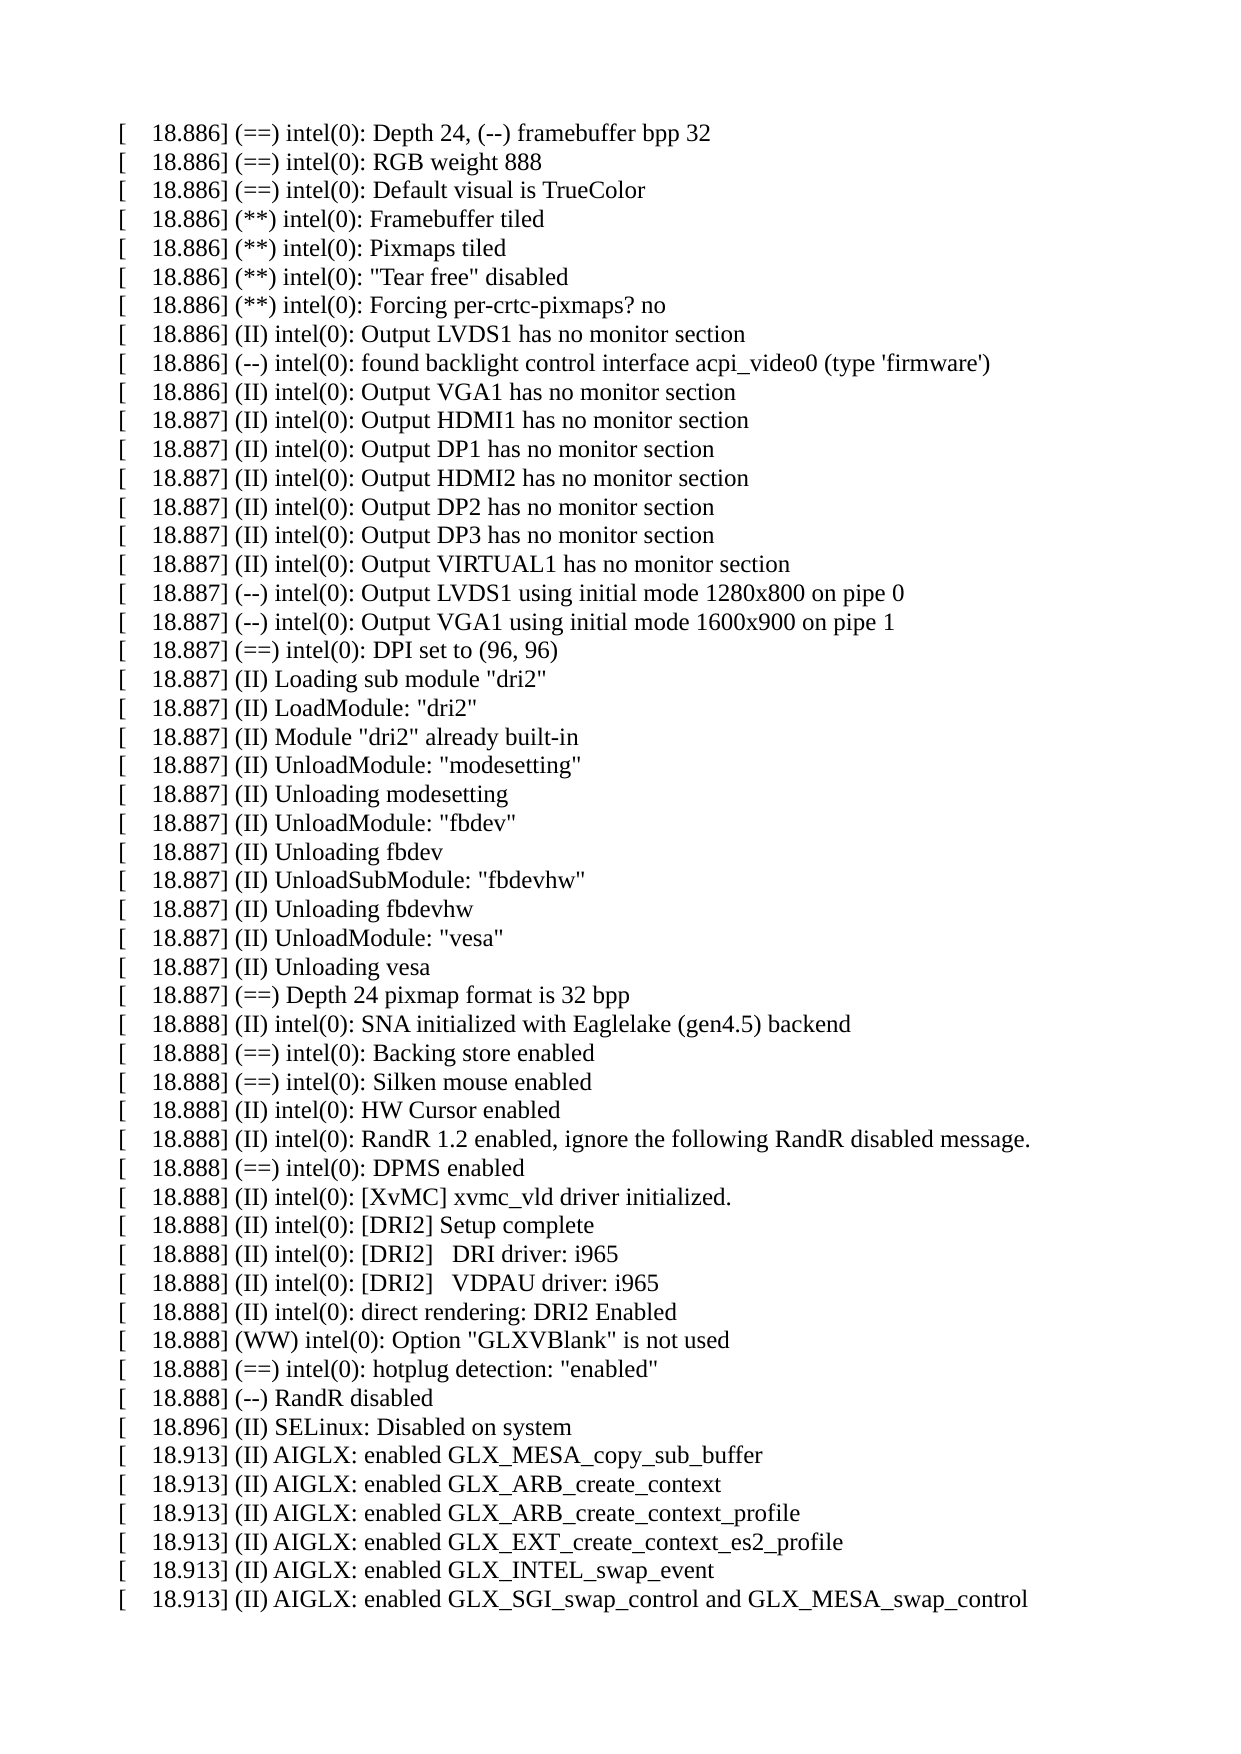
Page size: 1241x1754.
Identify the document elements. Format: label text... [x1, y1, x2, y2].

text [ 18.913] (II) AIGLX: enabled GLX_MESA_copy_sub_buffer [118, 1441, 1122, 1469]
text [ 18.887] (II) Unloading fbdev [118, 837, 1122, 866]
text [ 18.887] (II) LoadModule: "dri2" [118, 693, 1122, 722]
text [ 18.887] (II) Unloading vesa [118, 952, 1122, 981]
text [ 18.888] (==) intel(0): DPMS enabled [118, 1153, 1122, 1182]
text [ 18.886] (II) intel(0): Output LVDS1 has no monitor section [118, 319, 1122, 348]
text [ 18.887] (II) Unloading fbdevhw [118, 894, 1122, 923]
text [ 18.887] (II) intel(0): Output HDMI2 has no monitor section [118, 463, 1122, 492]
text [ 18.887] (--) intel(0): Output VGA1 using initial mode 1600x900 on pipe 1 [118, 607, 1122, 636]
text [ 18.913] (II) AIGLX: enabled GLX_ARB_create_context [118, 1469, 1122, 1498]
text [ 18.886] (II) intel(0): Output VGA1 has no monitor section [118, 377, 1122, 406]
text [ 18.888] (II) intel(0): HW Cursor enabled [118, 1096, 1122, 1124]
text [ 18.888] (II) intel(0): RandR 1.2 enabled, ignore the following RandR disabled message. [118, 1124, 1122, 1153]
text [ 18.888] (II) intel(0): [DRI2] VDPAU driver: i965 [118, 1268, 1122, 1297]
text [ 18.886] (--) intel(0): found backlight control interface acpi_video0 (type 'firmware') [118, 348, 1122, 377]
text [ 18.887] (==) intel(0): DPI set to (96, 96) [118, 636, 1122, 664]
text [ 18.888] (==) intel(0): Silken mouse enabled [118, 1067, 1122, 1096]
text [ 18.887] (II) Module "dri2" already built-in [118, 722, 1122, 751]
text [ 18.887] (II) UnloadSubModule: "fbdevhw" [118, 866, 1122, 894]
text [ 18.886] (==) intel(0): RGB weight 888 [118, 147, 1122, 176]
text [ 18.886] (**) intel(0): Pixmaps tiled [118, 233, 1122, 262]
text [ 18.886] (==) intel(0): Depth 24, (--) framebuffer bpp 32 [118, 118, 1122, 147]
text [ 18.913] (II) AIGLX: enabled GLX_EXT_create_context_es2_profile [118, 1527, 1122, 1556]
text [ 18.888] (==) intel(0): hotplug detection: "enabled" [118, 1354, 1122, 1383]
text [ 18.887] (II) intel(0): Output DP3 has no monitor section [118, 521, 1122, 549]
text [ 18.896] (II) SELinux: Disabled on system [118, 1412, 1122, 1441]
text [ 18.887] (II) Loading sub module "dri2" [118, 664, 1122, 693]
text [ 18.913] (II) AIGLX: enabled GLX_SGI_swap_control and GLX_MESA_swap_control [118, 1584, 1122, 1613]
text [ 18.887] (==) Depth 24 pixmap format is 32 bpp [118, 981, 1122, 1009]
text [ 18.887] (II) intel(0): Output DP1 has no monitor section [118, 434, 1122, 463]
text [ 18.888] (II) intel(0): [DRI2] Setup complete [118, 1211, 1122, 1239]
text [ 18.888] (==) intel(0): Backing store enabled [118, 1038, 1122, 1067]
text [ 18.886] (**) intel(0): Forcing per-crtc-pixmaps? no [118, 291, 1122, 319]
text [ 18.888] (WW) intel(0): Option "GLXVBlank" is not used [118, 1326, 1122, 1354]
text [ 18.886] (**) intel(0): "Tear free" disabled [118, 262, 1122, 291]
text [ 18.888] (II) intel(0): SNA initialized with Eaglelake (gen4.5) backend [118, 1009, 1122, 1038]
text [ 18.887] (II) UnloadModule: "fbdev" [118, 808, 1122, 837]
text [ 18.888] (II) intel(0): direct rendering: DRI2 Enabled [118, 1297, 1122, 1326]
text [ 18.887] (II) intel(0): Output VIRTUAL1 has no monitor section [118, 549, 1122, 578]
text [ 18.887] (II) intel(0): Output HDMI1 has no monitor section [118, 406, 1122, 434]
text [ 18.887] (II) Unloading modesetting [118, 779, 1122, 808]
text [ 18.886] (==) intel(0): Default visual is TrueColor [118, 176, 1122, 204]
text [ 18.888] (--) RandR disabled [118, 1383, 1122, 1412]
text [ 18.888] (II) intel(0): [XvMC] xvmc_vld driver initialized. [118, 1182, 1122, 1211]
text [ 18.887] (II) UnloadModule: "vesa" [118, 923, 1122, 952]
text [ 18.913] (II) AIGLX: enabled GLX_INTEL_swap_event [118, 1556, 1122, 1584]
text [ 18.887] (--) intel(0): Output LVDS1 using initial mode 1280x800 on pipe 0 [118, 578, 1122, 607]
text [ 18.887] (II) intel(0): Output DP2 has no monitor section [118, 492, 1122, 521]
text [ 18.913] (II) AIGLX: enabled GLX_ARB_create_context_profile [118, 1498, 1122, 1527]
text [ 18.887] (II) UnloadModule: "modesetting" [118, 751, 1122, 779]
text [ 18.888] (II) intel(0): [DRI2] DRI driver: i965 [118, 1239, 1122, 1268]
text [ 18.886] (**) intel(0): Framebuffer tiled [118, 204, 1122, 233]
